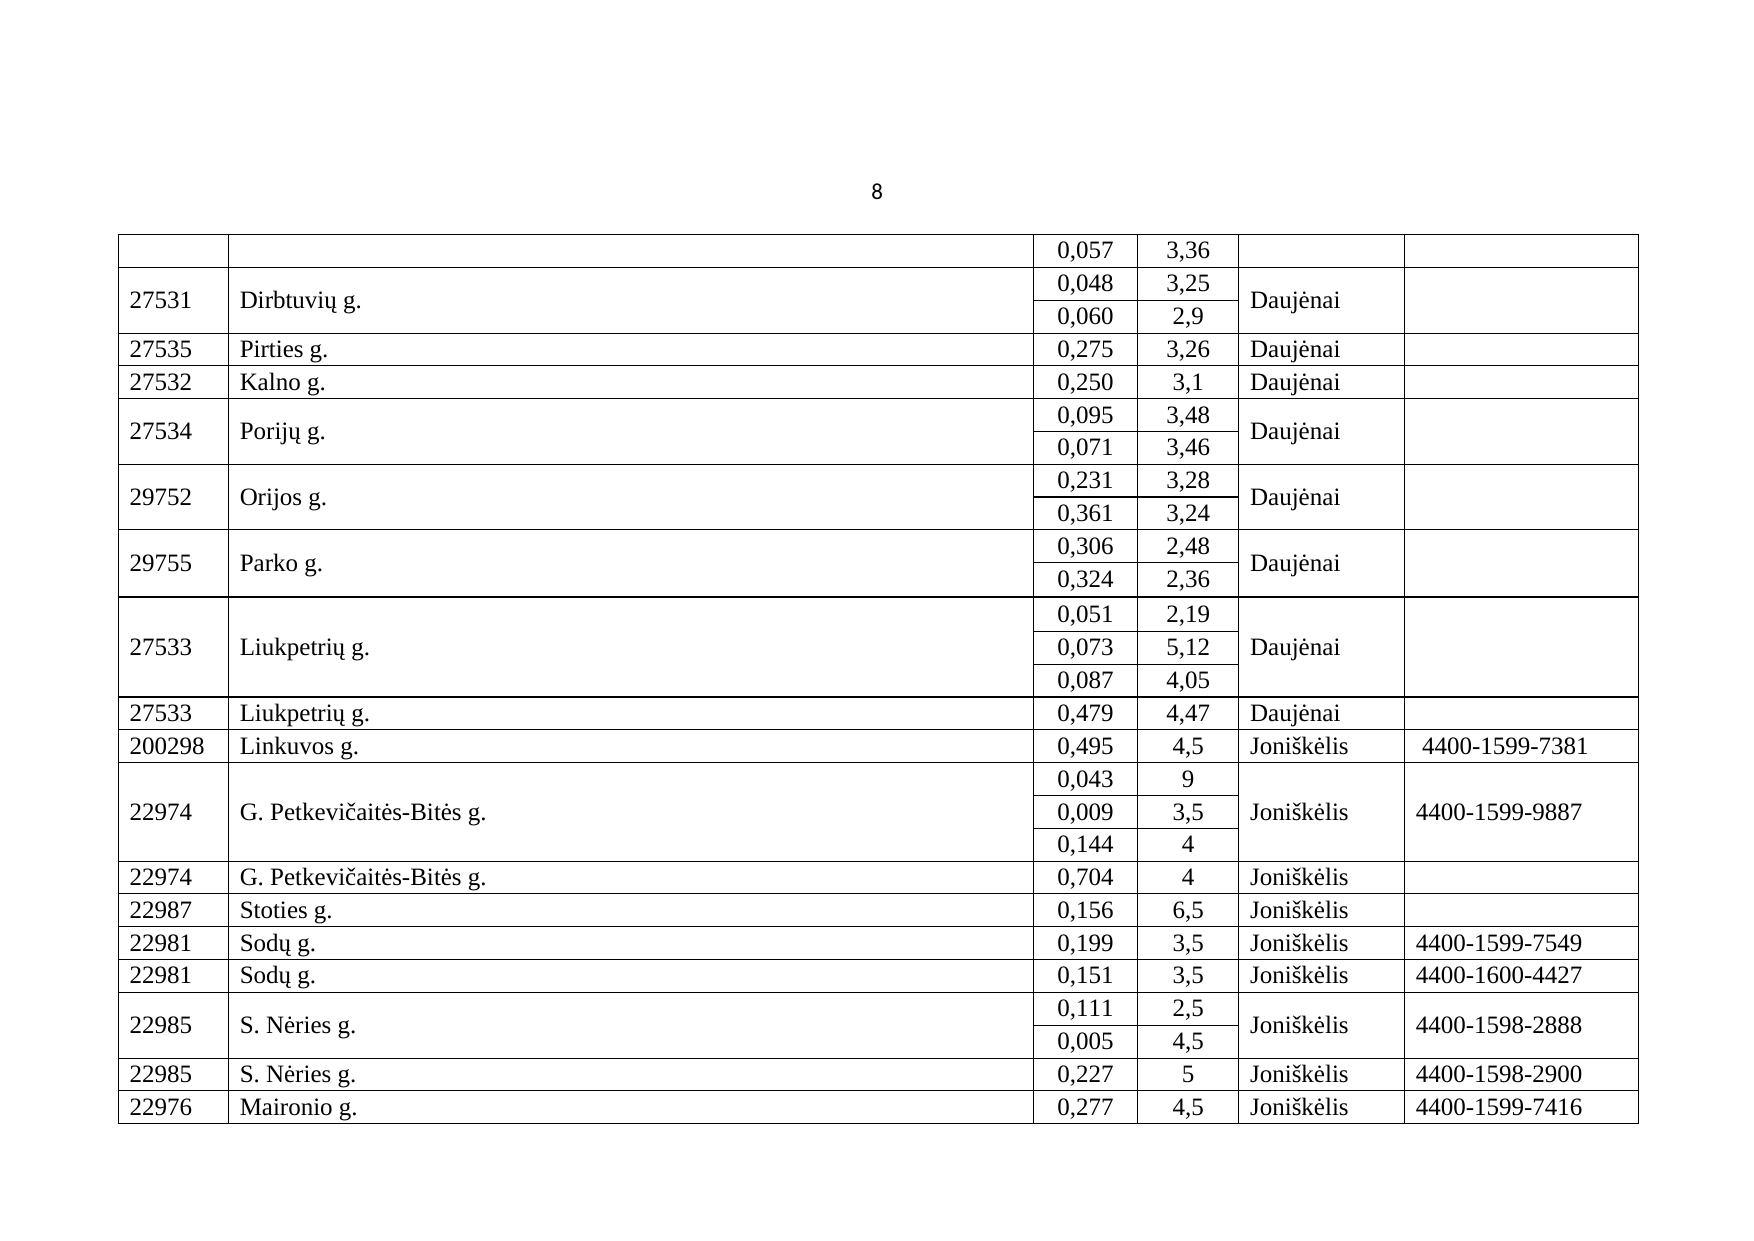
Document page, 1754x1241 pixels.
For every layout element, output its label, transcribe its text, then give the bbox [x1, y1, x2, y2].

table_cell 0,361 [1034, 498, 1137, 529]
table_cell 0,144 [1034, 829, 1137, 861]
table_cell 0,071 [1034, 432, 1137, 464]
table_cell 3,5 [1138, 960, 1238, 992]
table_cell 4,5 [1138, 730, 1238, 762]
table_cell Daujėnai [1239, 465, 1404, 529]
table_cell 0,060 [1034, 301, 1137, 332]
table_cell Daujėnai [1239, 698, 1404, 729]
table_cell 4,5 [1138, 1091, 1238, 1123]
table_cell 0,199 [1034, 927, 1137, 959]
table_cell Sodų g. [229, 960, 1033, 992]
table_cell 0,495 [1034, 730, 1137, 762]
table_cell [1405, 268, 1638, 332]
table_cell 0,048 [1034, 268, 1137, 299]
table_cell Daujėnai [1239, 598, 1404, 696]
table_cell 22974 [119, 862, 228, 893]
table_cell 0,005 [1034, 1026, 1137, 1057]
table_cell 0,095 [1034, 399, 1137, 431]
table_cell 4,47 [1138, 698, 1238, 729]
table_cell 22974 [119, 763, 228, 861]
table_cell 4 [1138, 862, 1238, 893]
table_cell Pirties g. [229, 334, 1033, 365]
table_cell 0,043 [1034, 763, 1137, 795]
table_cell 27533 [119, 698, 228, 729]
table_cell [229, 235, 1033, 267]
table_cell [1405, 235, 1638, 267]
table_cell 0,277 [1034, 1091, 1137, 1123]
table_cell Liukpetrių g. [229, 598, 1033, 696]
table_cell 22985 [119, 1059, 228, 1090]
table_cell Joniškėlis [1239, 993, 1404, 1057]
table_cell 0,324 [1034, 563, 1137, 596]
table_cell [1239, 235, 1404, 267]
table_cell [1405, 334, 1638, 365]
table_cell 0,111 [1034, 993, 1137, 1024]
table_cell 2,48 [1138, 530, 1238, 562]
table_cell 4 [1138, 829, 1238, 861]
table_cell 0,073 [1034, 632, 1137, 664]
table_cell 27531 [119, 268, 228, 332]
table_cell [1405, 894, 1638, 926]
table_cell 0,051 [1034, 598, 1137, 631]
table_cell Porijų g. [229, 399, 1033, 464]
table_cell 3,48 [1138, 399, 1238, 431]
table_cell 3,1 [1138, 366, 1238, 398]
table_cell 0,151 [1034, 960, 1137, 992]
table_cell 3,5 [1138, 796, 1238, 828]
table_cell 0,479 [1034, 698, 1137, 729]
table_cell Joniškėlis [1239, 927, 1404, 959]
table_cell 4,5 [1138, 1026, 1238, 1057]
table_cell 4400-1599-7416 [1405, 1091, 1638, 1123]
table_cell 5 [1138, 1059, 1238, 1090]
table_cell S. Nėries g. [229, 1059, 1033, 1090]
table_cell 4,05 [1138, 665, 1238, 696]
table_cell 3,36 [1138, 235, 1238, 267]
table_cell 27535 [119, 334, 228, 365]
table_cell G. Petkevičaitės-Bitės g. [229, 862, 1033, 893]
table_cell 22987 [119, 894, 228, 926]
table_cell 27533 [119, 598, 228, 696]
table_cell [1405, 530, 1638, 596]
table_cell [1405, 698, 1638, 729]
table_cell 0,087 [1034, 665, 1137, 696]
table_cell Joniškėlis [1239, 862, 1404, 893]
table_cell Joniškėlis [1239, 730, 1404, 762]
table_cell Joniškėlis [1239, 1059, 1404, 1090]
table_cell Daujėnai [1239, 334, 1404, 365]
table_cell 22981 [119, 960, 228, 992]
table_cell 9 [1138, 763, 1238, 795]
table_cell 0,009 [1034, 796, 1137, 828]
table_cell Joniškėlis [1239, 960, 1404, 992]
table_cell 6,5 [1138, 894, 1238, 926]
table_cell 3,26 [1138, 334, 1238, 365]
table_cell 3,46 [1138, 432, 1238, 464]
table_cell [1405, 465, 1638, 529]
table_cell 0,306 [1034, 530, 1137, 562]
table_cell [119, 235, 228, 267]
table_cell 3,5 [1138, 927, 1238, 959]
table_cell 4400-1598-2900 [1405, 1059, 1638, 1090]
table_cell 4400-1600-4427 [1405, 960, 1638, 992]
table_cell 2,5 [1138, 993, 1238, 1024]
table_cell 27534 [119, 399, 228, 464]
table_cell 29752 [119, 465, 228, 529]
table_cell G. Petkevičaitės-Bitės g. [229, 763, 1033, 861]
table_cell [1405, 862, 1638, 893]
table_cell 4400-1599-7381 [1405, 730, 1638, 762]
table_cell 4400-1599-7549 [1405, 927, 1638, 959]
table_cell 0,057 [1034, 235, 1137, 267]
table_cell 4400-1599-9887 [1405, 763, 1638, 861]
table_cell Daujėnai [1239, 530, 1404, 596]
table_cell 0,156 [1034, 894, 1137, 926]
table_cell Daujėnai [1239, 399, 1404, 464]
table_cell 2,9 [1138, 301, 1238, 332]
table_cell 3,25 [1138, 268, 1238, 299]
table_cell 0,231 [1034, 465, 1137, 496]
table_cell Daujėnai [1239, 366, 1404, 398]
table_cell 29755 [119, 530, 228, 596]
table_cell Dirbtuvių g. [229, 268, 1033, 332]
table_cell [1405, 399, 1638, 464]
table_cell Stoties g. [229, 894, 1033, 926]
table_cell 0,250 [1034, 366, 1137, 398]
table_cell 22981 [119, 927, 228, 959]
table_cell 2,36 [1138, 563, 1238, 596]
table_cell Orijos g. [229, 465, 1033, 529]
table_cell 0,227 [1034, 1059, 1137, 1090]
table_cell [1405, 598, 1638, 696]
table_cell 200298 [119, 730, 228, 762]
table_cell Sodų g. [229, 927, 1033, 959]
table_cell Joniškėlis [1239, 1091, 1404, 1123]
table_cell Liukpetrių g. [229, 698, 1033, 729]
table_cell 4400-1598-2888 [1405, 993, 1638, 1057]
table_cell 3,28 [1138, 465, 1238, 496]
table_cell Joniškėlis [1239, 763, 1404, 861]
table_cell 22985 [119, 993, 228, 1057]
table_cell Linkuvos g. [229, 730, 1033, 762]
table_cell Maironio g. [229, 1091, 1033, 1123]
table_cell 0,275 [1034, 334, 1137, 365]
table_cell 0,704 [1034, 862, 1137, 893]
table_cell 5,12 [1138, 632, 1238, 664]
table_cell 3,24 [1138, 498, 1238, 529]
table_cell Joniškėlis [1239, 894, 1404, 926]
table_cell Daujėnai [1239, 268, 1404, 332]
table_cell 2,19 [1138, 598, 1238, 631]
table_cell [1405, 366, 1638, 398]
table_cell 27532 [119, 366, 228, 398]
table_cell Kalno g. [229, 366, 1033, 398]
table_cell S. Nėries g. [229, 993, 1033, 1057]
table_cell 22976 [119, 1091, 228, 1123]
table_cell Parko g. [229, 530, 1033, 596]
